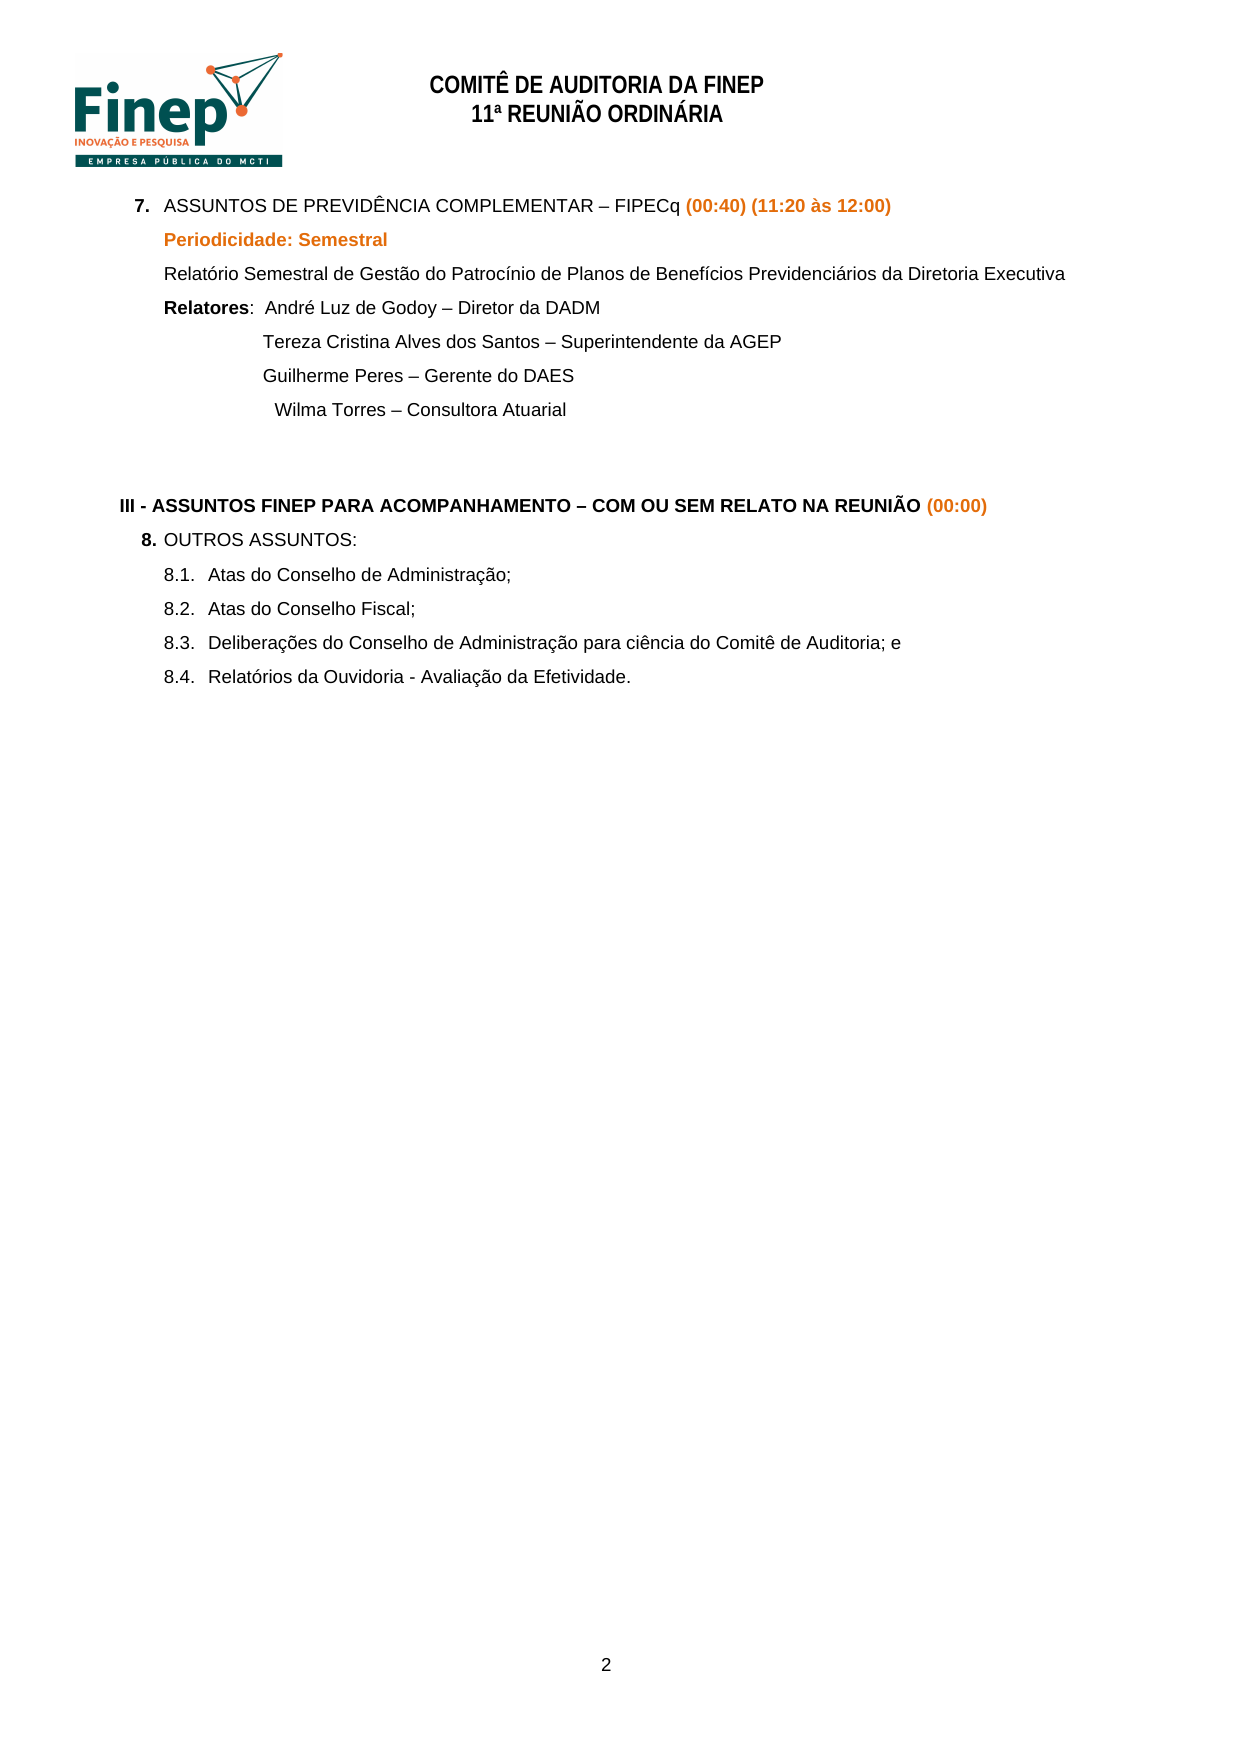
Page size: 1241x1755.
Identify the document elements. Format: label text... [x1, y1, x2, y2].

list Deliberações do Conselho de Administração para ciência do Comitê de Auditoria; e [164, 631, 1123, 653]
list OUTROS ASSUNTOS: [141, 529, 1123, 551]
text Relatores: André Luz de Godoy – Diretor da DADM [164, 297, 1123, 319]
list ASSUNTOS DE PREVIDÊNCIA COMPLEMENTAR – FIPECq (00:40) (11:20 às 12:00) [134, 195, 1123, 216]
list Atas do Conselho Fiscal; [164, 597, 1123, 619]
text Guilherme Peres – Gerente do DAES [164, 365, 1123, 387]
list Atas do Conselho de Administração; [164, 563, 1123, 585]
text Wilma Torres – Consultora Atuarial [155, 399, 1123, 421]
text III - ASSUNTOS FINEP PARA ACOMPANHAMENTO – COM OU SEM RELATO NA REUNIÃO (00:00) [119, 495, 1123, 517]
text Tereza Cristina Alves dos Santos – Superintendente da AGEP [164, 331, 1123, 353]
list Relatórios da Ouvidoria - Avaliação da Efetividade. [164, 666, 1123, 687]
text Periodicidade: Semestral [164, 229, 1123, 251]
text Relatório Semestral de Gestão do Patrocínio de Planos de Benefícios Previdenciários da Diretoria Executiva [146, 263, 1123, 284]
